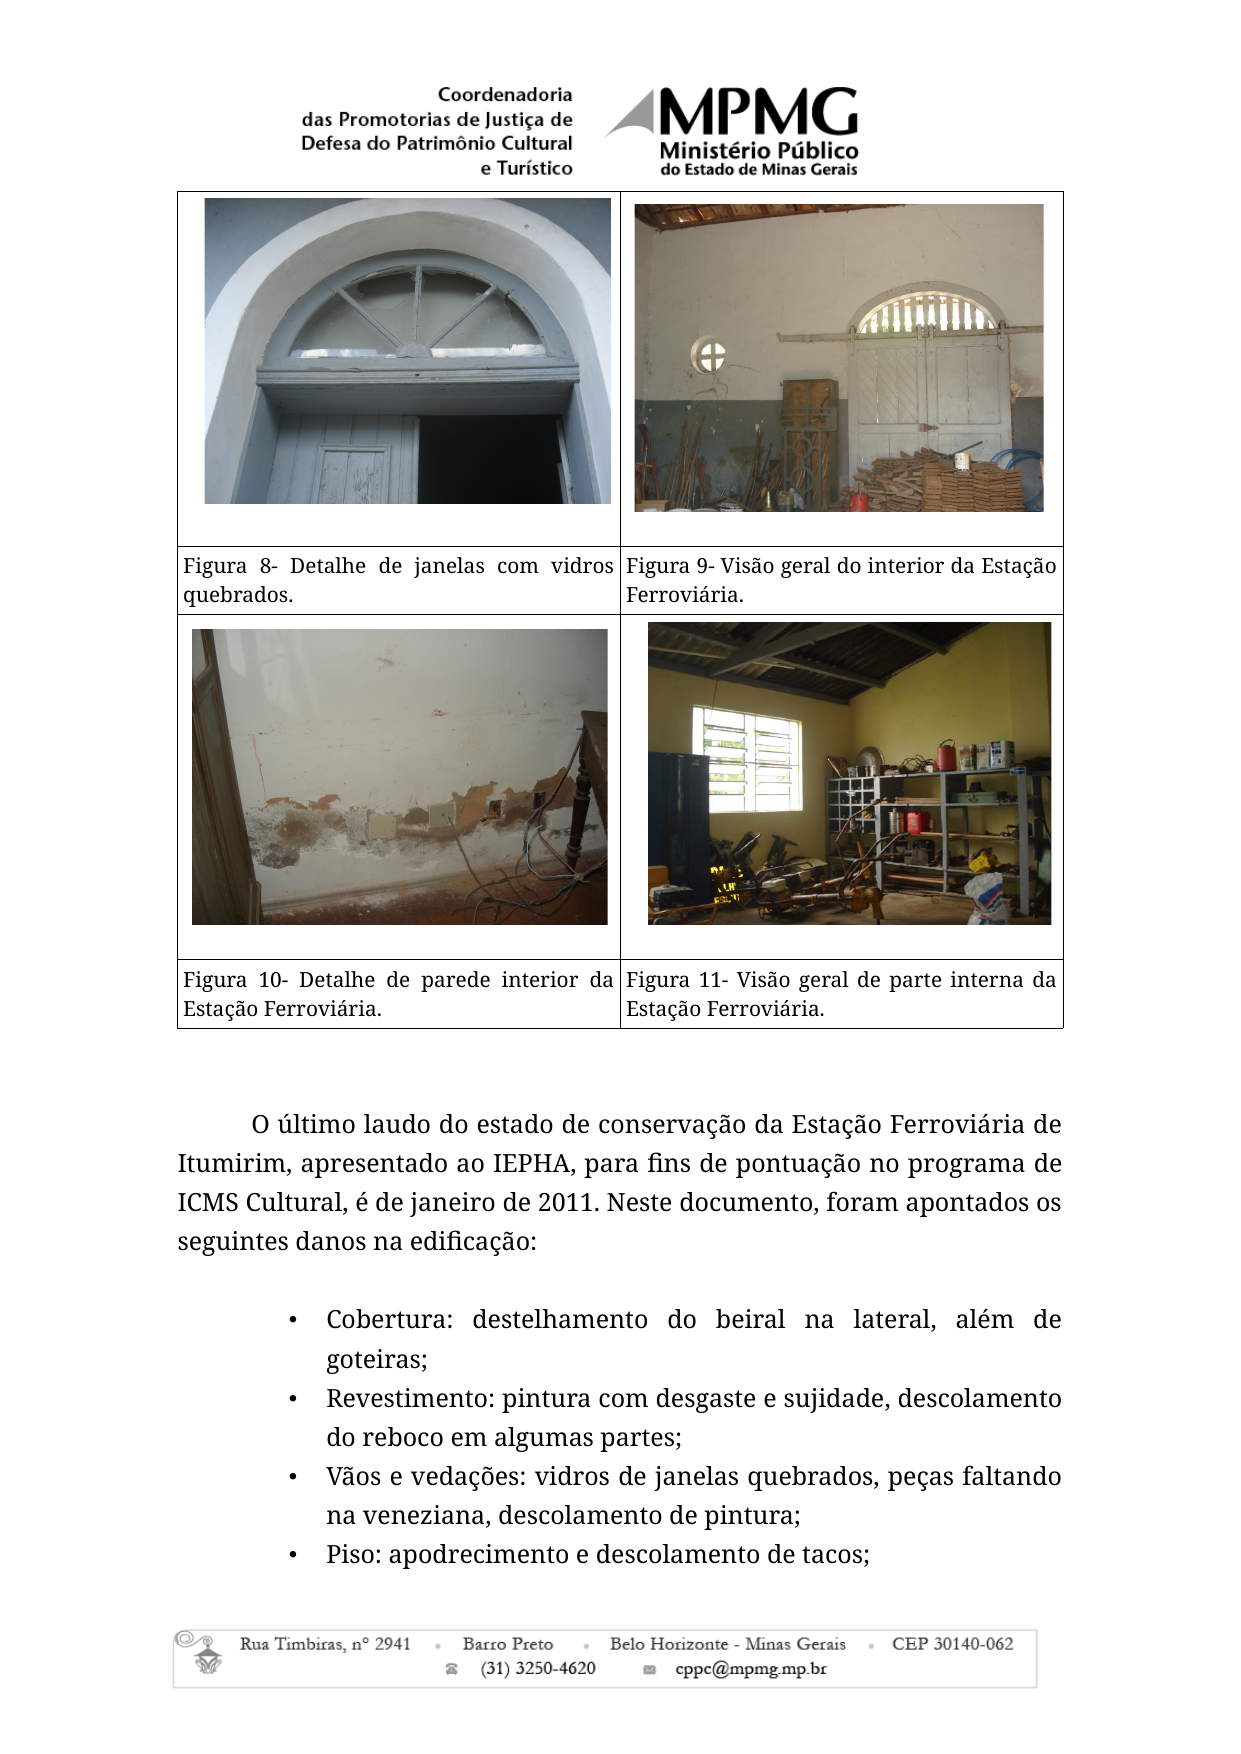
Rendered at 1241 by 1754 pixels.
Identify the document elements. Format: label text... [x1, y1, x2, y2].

picture [162, 1621, 1048, 1695]
table_cell Figura 8- Detalhe de janelas com vidros quebrados. [178, 547, 620, 614]
picture [634, 204, 1044, 512]
list Piso: apodrecimento e descolamento de tacos; [288, 1537, 1063, 1571]
list Vãos e vedações: vidros de janelas quebrados, peças faltando na veneziana, descolamento de pintura; [288, 1459, 1063, 1532]
list Revestimento: pintura com desgaste e sujidade, descolamento do reboco em algumas partes; [288, 1380, 1063, 1454]
table_cell [178, 615, 620, 959]
table_cell [621, 615, 1063, 959]
picture [192, 629, 608, 925]
table_cell Figura 9- Visão geral do interior da Estação Ferroviária. [621, 547, 1063, 614]
table_header Figura 11- Visão geral de parte interna da Estação Ferroviária. [621, 960, 1063, 1028]
text O último laudo do estado de conservação da Estação Ferroviária de Itumirim, apresentado ao IEPHA, para fins de pontuação no programa de ICMS Cultural, é de janeiro de 2011. Neste documento, foram apontados os seguintes danos na edificação: [177, 1106, 1063, 1258]
table_header Figura 10- Detalhe de parede interior da Estação Ferroviária. [178, 960, 620, 1028]
list Cobertura: destelhamento do beiral na lateral, além de goteiras; [288, 1302, 1063, 1375]
picture [177, 59, 1053, 191]
picture [204, 198, 611, 504]
table_cell [178, 192, 620, 546]
table_cell [621, 192, 1063, 546]
picture [648, 622, 1052, 925]
